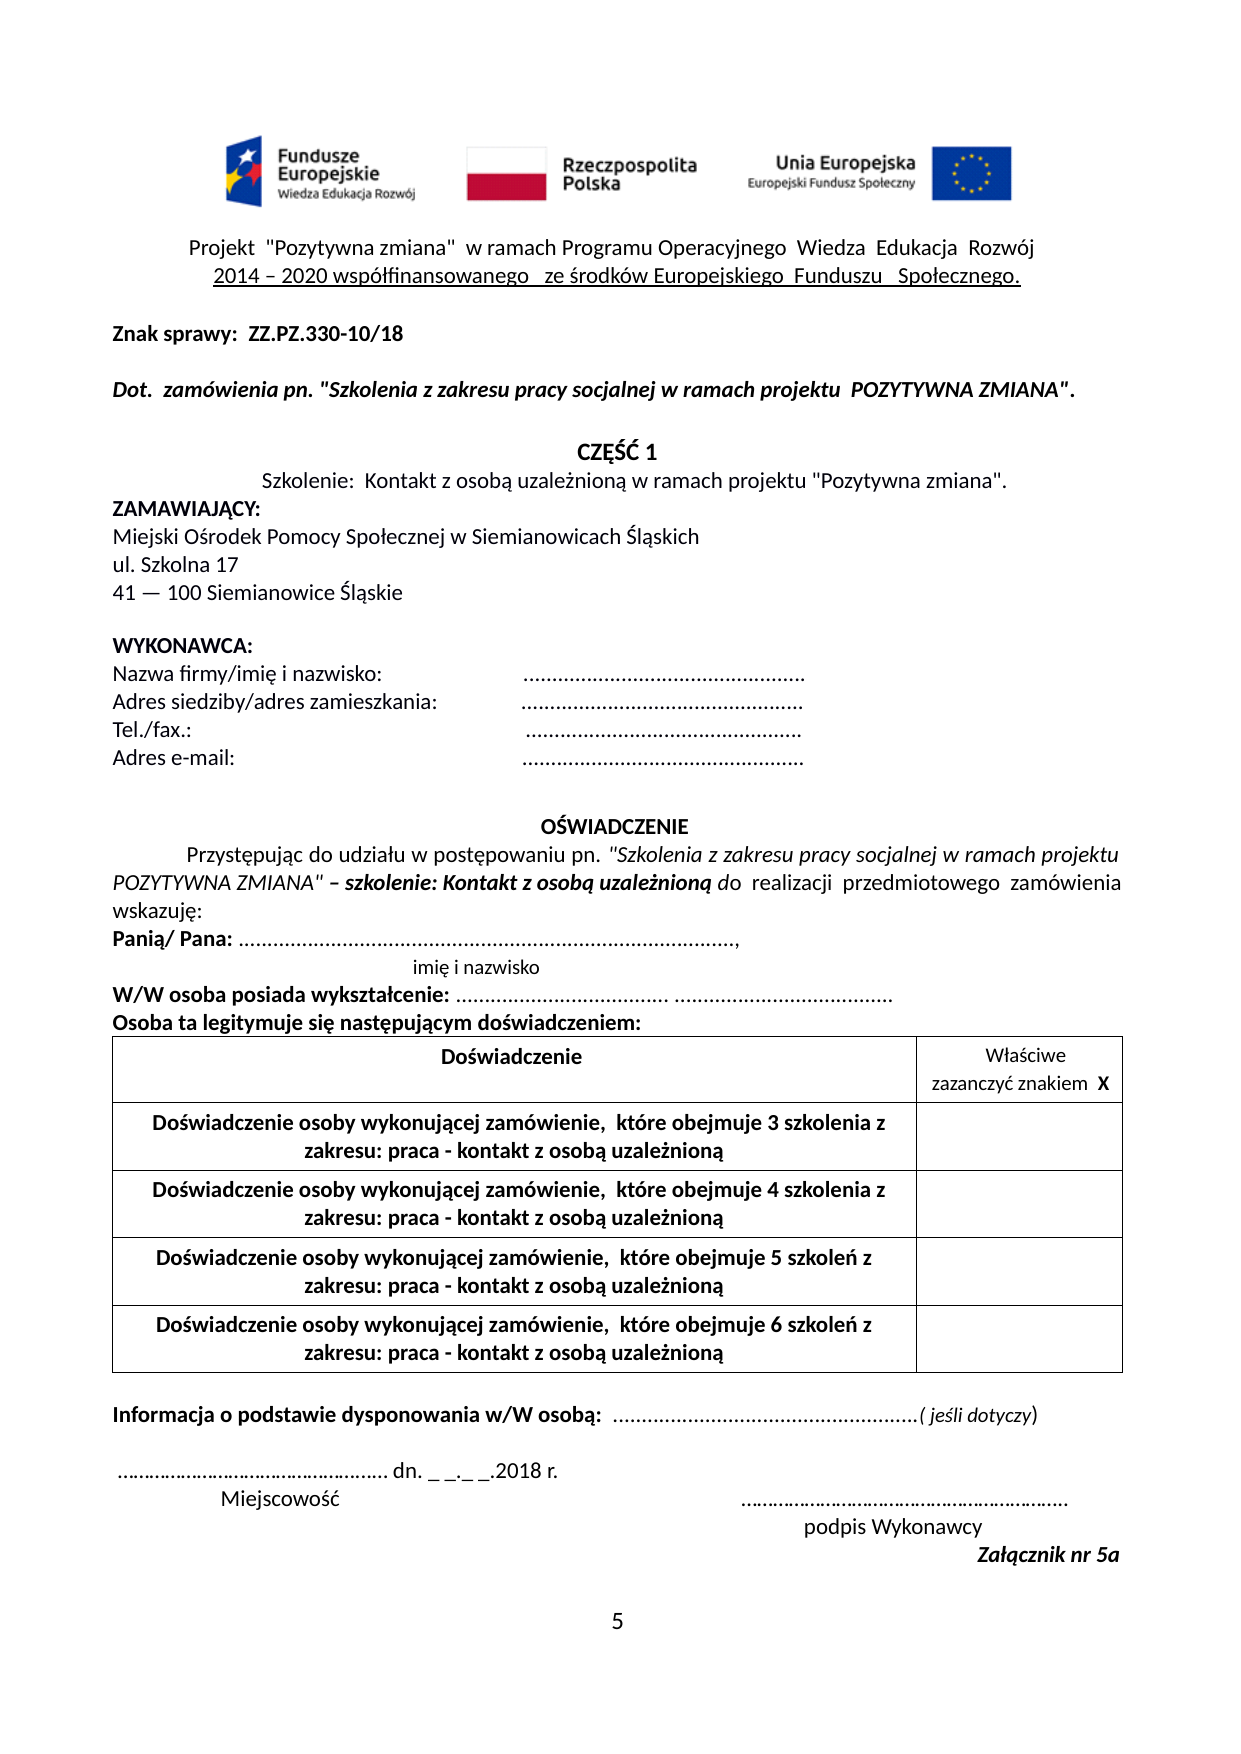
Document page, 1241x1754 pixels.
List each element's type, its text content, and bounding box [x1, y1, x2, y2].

text Miejscowość …………………………………………………….. [112, 1484, 1122, 1512]
table_header Doświadczenie [113, 1037, 916, 1102]
table_cell [917, 1238, 1122, 1305]
list Szkolenie: Kontakt z osobą uzależnioną w ramach projektu "Pozytywna zmiana". [112, 466, 1122, 494]
text Załącznik nr 5a [112, 1541, 1122, 1568]
text ul. Szkolna 17 41 — 100 Siemianowice Śląskie [112, 550, 1122, 606]
table_cell [917, 1306, 1122, 1372]
text ………………………………………...… dn. _ _._ _.2018 r. [112, 1456, 1122, 1484]
table_header Właściwe zazanczyć znakiem X [917, 1037, 1122, 1102]
table_cell [917, 1103, 1122, 1169]
text Adres e-mail: ................................................. [112, 743, 1122, 771]
text Znak sprawy: ZZ.PZ.330-10/18 [112, 319, 1122, 347]
text ZAMAWIAJĄCY: Miejski Ośrodek Pomocy Społecznej w Siemianowicach Śląskich [112, 494, 1122, 550]
table_cell Doświadczenie osoby wykonującej zamówienie, które obejmuje 4 szkolenia z zakresu: praca - kontakt z osobą uzależnioną [113, 1171, 916, 1237]
text Nazwa firmy/imię i nazwisko: ................................................. Adres siedziby/adres zamieszkania: ................................................. Tel./fax.: ................................................ [112, 659, 1122, 743]
text podpis Wykonawcy [629, 1512, 1122, 1541]
text Panią/ Pana: ......................................................................................, [112, 924, 1122, 952]
text Osoba ta legitymuje się następującym doświadczeniem: [112, 1008, 1122, 1036]
text WYKONAWCA: [112, 631, 1122, 659]
text OŚWIADCZENIE [112, 812, 1122, 840]
text W/W osoba posiada wykształcenie: ..................................... ...................................... [112, 980, 1122, 1008]
table_cell Doświadczenie osoby wykonującej zamówienie, które obejmuje 5 szkoleń z zakresu: praca - kontakt z osobą uzależnioną [113, 1238, 916, 1305]
table_cell Doświadczenie osoby wykonującej zamówienie, które obejmuje 3 szkolenia z zakresu: praca - kontakt z osobą uzależnioną [113, 1103, 916, 1169]
text Przystępując do udziału w postępowaniu pn. "Szkolenia z zakresu pracy socjalnej w ramach projektu POZYTYWNA ZMIANA" – szkolenie: Kontakt z osobą uzależnioną do realizacji przedmiotowego zamówienia wskazuję: [112, 840, 1122, 924]
text CZĘŚĆ 1 [112, 436, 1122, 466]
table_cell Doświadczenie osoby wykonującej zamówienie, które obejmuje 6 szkoleń z zakresu: praca - kontakt z osobą uzależnioną [113, 1306, 916, 1372]
text Dot. zamówienia pn. "Szkolenia z zakresu pracy socjalnej w ramach projektu POZYTYWNA ZMIANA". [112, 375, 1122, 403]
table_cell [917, 1171, 1122, 1237]
text Informacja o podstawie dysponowania w/W osobą: .....................................................( jeśli dotyczy) [112, 1400, 1122, 1428]
text imię i nazwisko [112, 952, 1122, 980]
